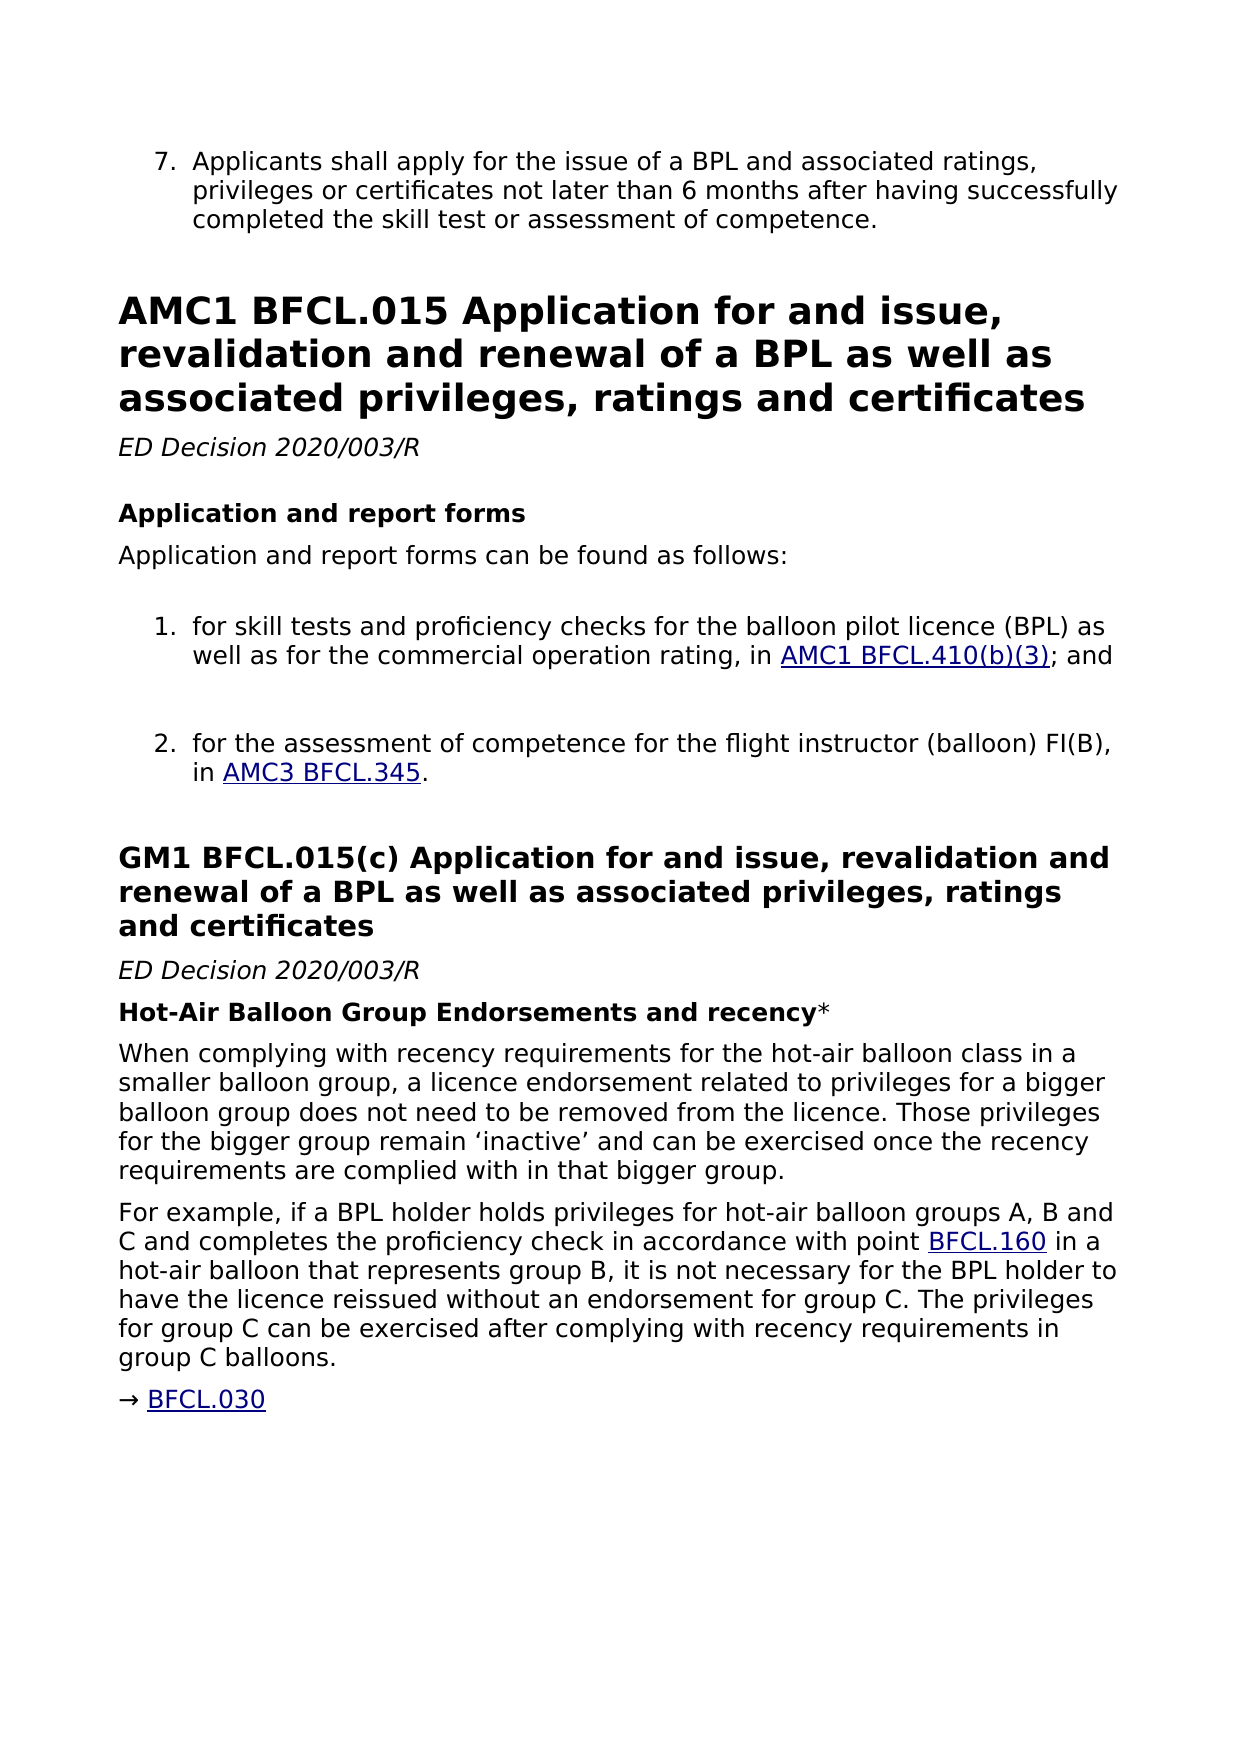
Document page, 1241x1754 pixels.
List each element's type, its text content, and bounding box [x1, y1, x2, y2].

list [177, 118, 1122, 147]
text → BFCL.030 [118, 1385, 1122, 1414]
text Hot-Air Balloon Group Endorsements and recency* [118, 998, 1122, 1027]
subtitle GM1 BFCL.015(c) Application for and issue, revalidation and renewal of a BPL as well as associated privileges, ratings and certificates [118, 842, 1122, 943]
subtitle Application and report forms [118, 499, 1122, 528]
list Applicants shall apply for the issue of a BPL and associated ratings, privileges or certificates not later than 6 months after having successfully completed the skill test or assessment of competence. [177, 147, 1122, 235]
text Application and report forms can be found as follows: [118, 541, 1122, 570]
subtitle AMC1 BFCL.015 Application for and issue, revalidation and renewal of a BPL as well as associated privileges, ratings and certificates [118, 289, 1122, 420]
list for skill tests and proficiency checks for the balloon pilot licence (BPL) as well as for the commercial operation rating, in AMC1 BFCL.410(b)(3); and [177, 612, 1122, 729]
text ED Decision 2020/003/R [118, 956, 1122, 985]
text When complying with recency requirements for the hot-air balloon class in a smaller balloon group, a licence endorsement related to privileges for a bigger balloon group does not need to be removed from the licence. Those privileges for the bigger group remain ‘inactive’ and can be exercised once the recency requirements are complied with in that bigger group. [118, 1039, 1122, 1185]
text ED Decision 2020/003/R [118, 433, 1122, 462]
list for the assessment of competence for the flight instructor (balloon) FI(B), in AMC3 BFCL.345. [177, 729, 1122, 787]
text For example, if a BPL holder holds privileges for hot-air balloon groups A, B and C and completes the proficiency check in accordance with point BFCL.160 in a hot-air balloon that represents group B, it is not necessary for the BPL holder to have the licence reissued without an endorsement for group C. The privileges for group C can be exercised after complying with recency requirements in group C balloons. [118, 1198, 1122, 1373]
